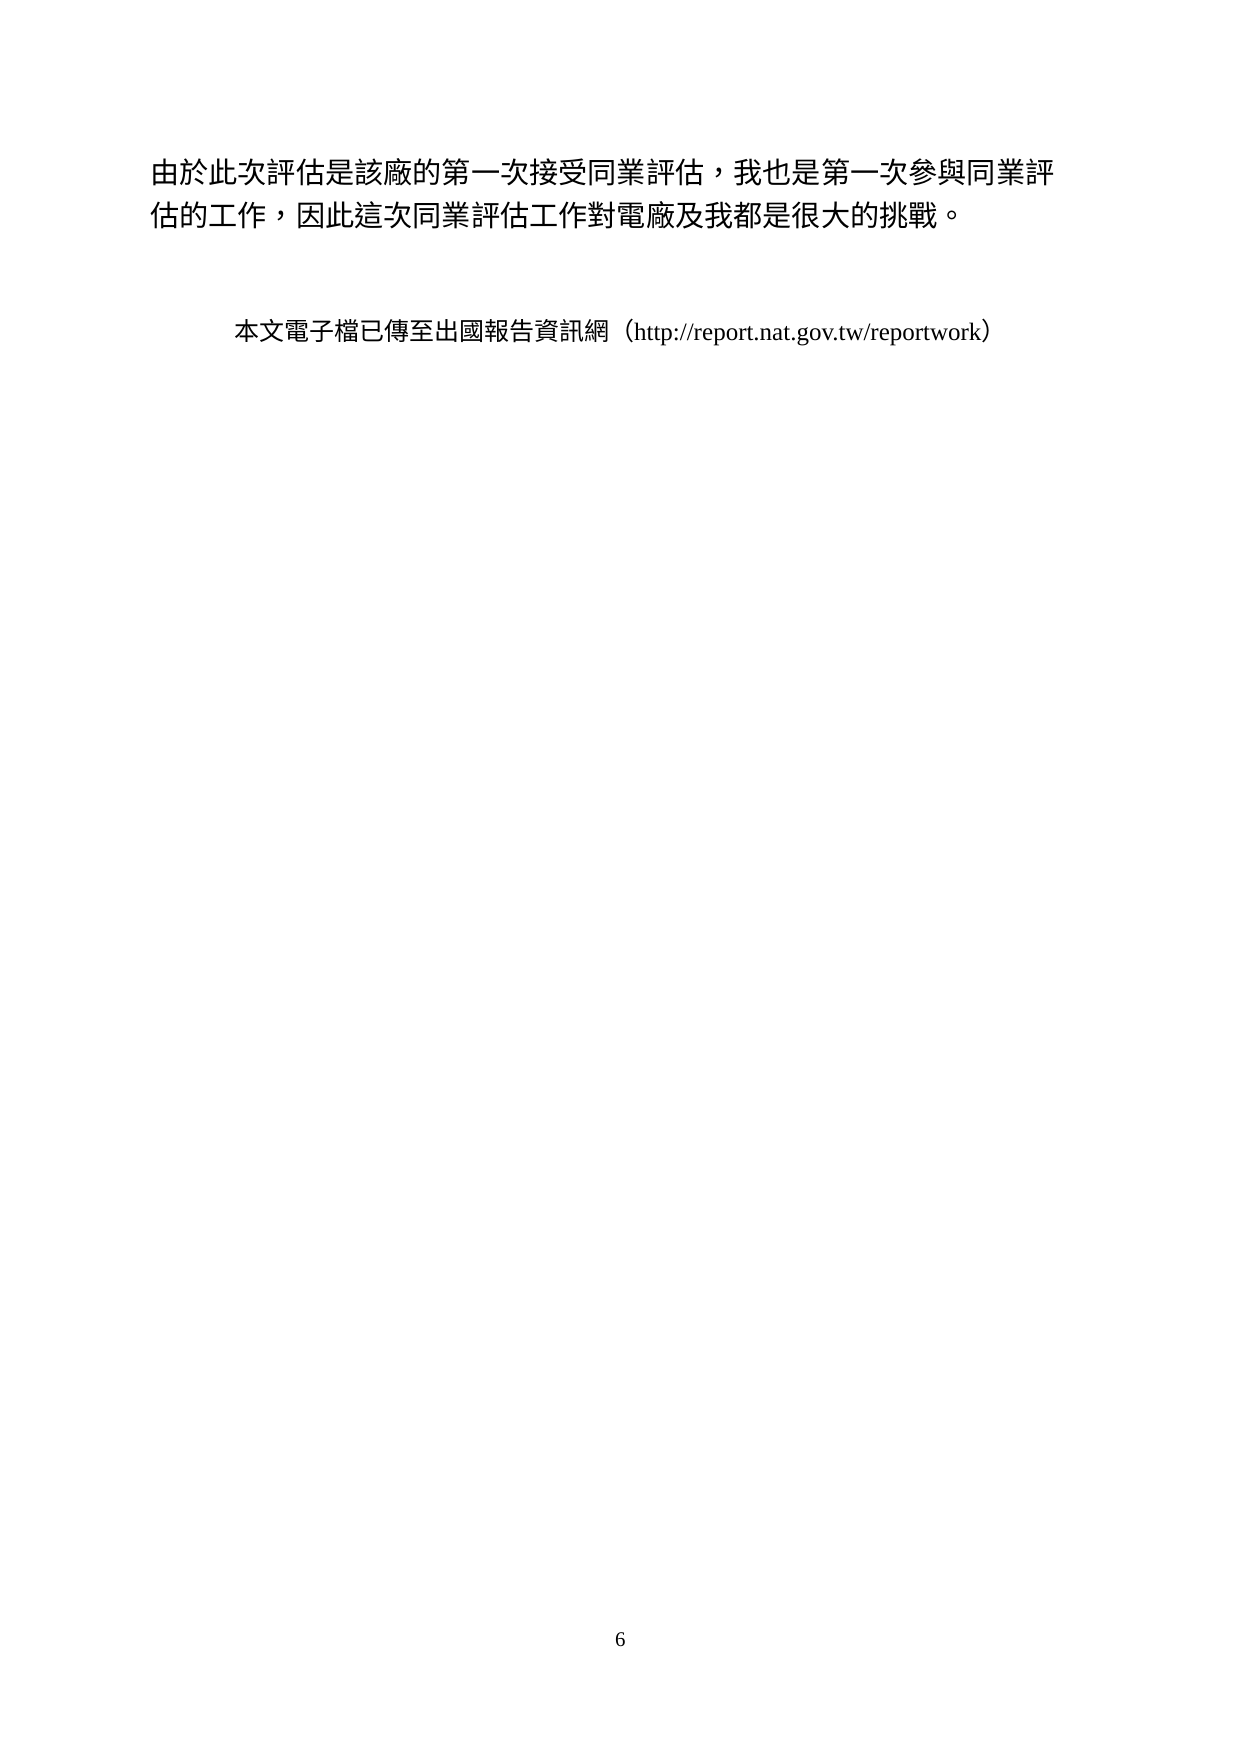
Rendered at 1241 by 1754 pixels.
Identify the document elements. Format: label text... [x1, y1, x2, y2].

subtitle 由於此次評估是該廠的第一次接受同業評估，我也是第一次參與同業評估的工作，因此這次同業評估工作對電廠及我都是很大的挑戰。 [150, 150, 1055, 234]
text 本文電子檔已傳至出國報告資訊網（http://report.nat.gov.tw/reportwork） [150, 312, 1090, 348]
